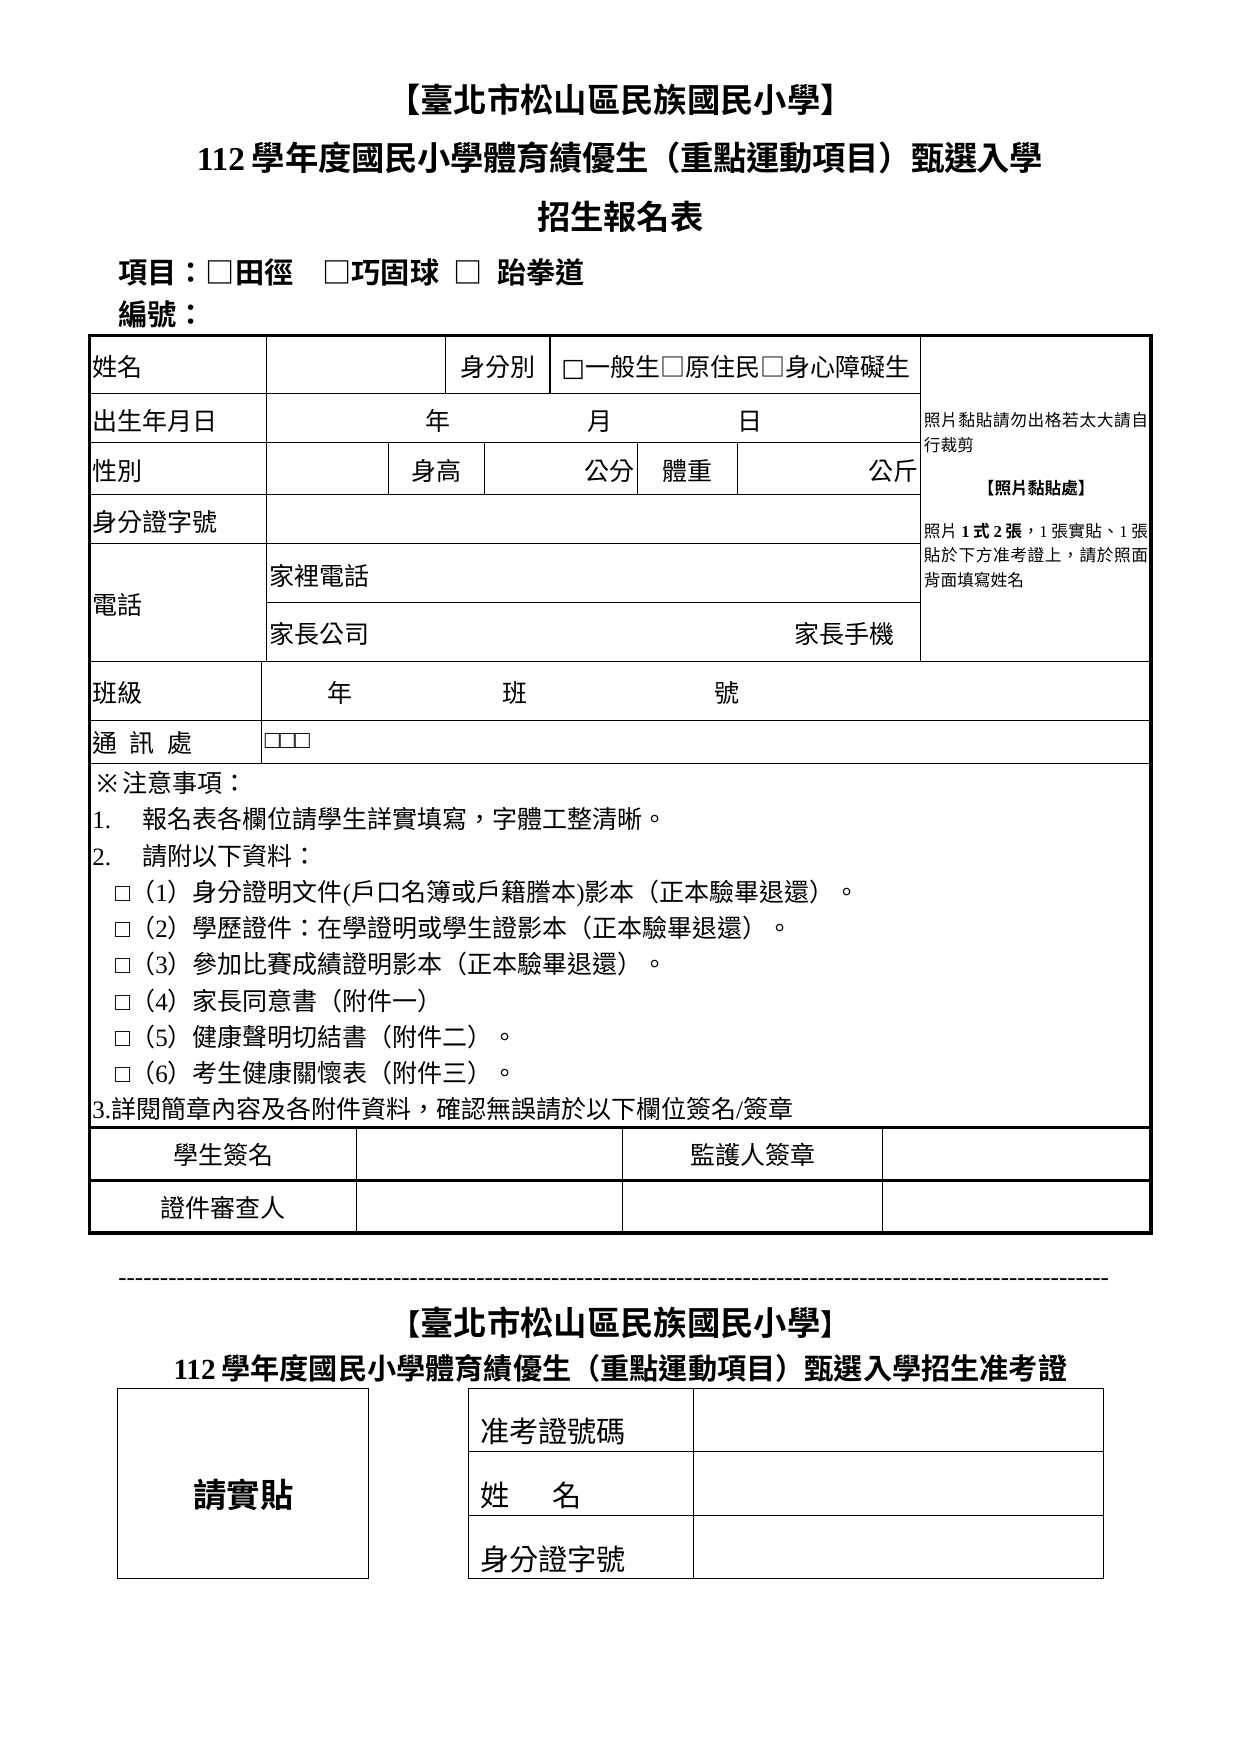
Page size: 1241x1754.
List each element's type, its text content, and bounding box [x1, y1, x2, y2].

table_cell 性別 [91, 443, 266, 494]
table_cell 家裡電話 [267, 544, 920, 602]
table_cell [357, 1182, 622, 1231]
table_cell 體重 [638, 443, 737, 494]
table_cell [694, 1452, 1103, 1514]
table_cell 電話 [91, 544, 266, 661]
table_cell [623, 1182, 882, 1231]
table_cell 證件審查人 [91, 1182, 356, 1231]
table_header [369, 1388, 468, 1451]
table_cell 公斤 [738, 443, 920, 494]
text 112學年度國民小學體育績優生（重點運動項目）甄選入學招生准考證 [118, 1345, 1122, 1387]
table_cell 學生簽名 [91, 1129, 356, 1179]
table_cell 班級 [91, 662, 261, 720]
text 項目：□田徑 □巧固球 □ 跆拳道 編號： [118, 249, 1122, 334]
table_cell 家長公司 家長手機 [267, 603, 920, 661]
table_header 姓名 [91, 337, 266, 393]
table_cell 出生年月日 [91, 394, 266, 442]
table_header [694, 1389, 1103, 1451]
table_cell 監護人簽章 [623, 1129, 882, 1179]
text 【臺北市松山區民族國民小學】 [118, 1297, 1122, 1345]
text 【臺北市松山區民族國民小學】 [118, 73, 1122, 122]
table_cell 年 班 號 [262, 662, 1149, 720]
table_cell 身分證字號 [469, 1516, 693, 1578]
table_cell [883, 1182, 1149, 1231]
table_header 准考證號碼 [469, 1389, 693, 1451]
table_cell [267, 443, 388, 494]
table_cell 身高 [389, 443, 484, 494]
table_cell [883, 1129, 1149, 1179]
table_cell 姓 名 [469, 1452, 693, 1514]
table_cell □□□ [262, 721, 1149, 763]
table_cell ※注意事項： 報名表各欄位請學生詳實填寫，字體工整清晰。 請附以下資料： □（1）身分證明文件(戶口名簿或戶籍謄本)影本（正本驗畢退還）。 □（2）學歷證件：在學證明或學生證影本（正本驗畢退還）。 □（3）參加比賽成績證明影本（正本驗畢退還）。 □（4）家長同意書（附件一） □（5）健康聲明切結書（附件二）。 □（6）考生健康關懷表（附件三）。 3.詳閱簡章內容及各附件資料，確認無誤請於以下欄位簽名/簽章 [91, 764, 1149, 1126]
text 招生報名表 [118, 191, 1122, 239]
text ----------------------------------------------------------------------------------------------------------------------- [118, 1235, 1122, 1297]
table_cell 身分證字號 [91, 495, 266, 543]
table_cell 通 訊 處 [91, 721, 261, 763]
table_cell 年 月 日 [267, 394, 920, 442]
table_header 身分別 [446, 337, 549, 393]
table_cell [369, 1451, 468, 1514]
table_header 請實貼 [118, 1389, 368, 1578]
table_cell 公分 [485, 443, 637, 494]
table_header □一般生□原住民□身心障礙生 [551, 337, 920, 393]
table_cell [369, 1515, 468, 1578]
table_header 照片黏貼請勿出格若太大請自行裁剪 【照片黏貼處】 照片1式2張，1張實貼、1張貼於下方准考證上，請於照面背面填寫姓名 [921, 337, 1149, 661]
table_cell [694, 1516, 1103, 1578]
text 112學年度國民小學體育績優生（重點運動項目）甄選入學 [118, 132, 1122, 180]
table_cell [267, 495, 920, 543]
table_cell [357, 1129, 622, 1179]
table_header [267, 337, 445, 393]
